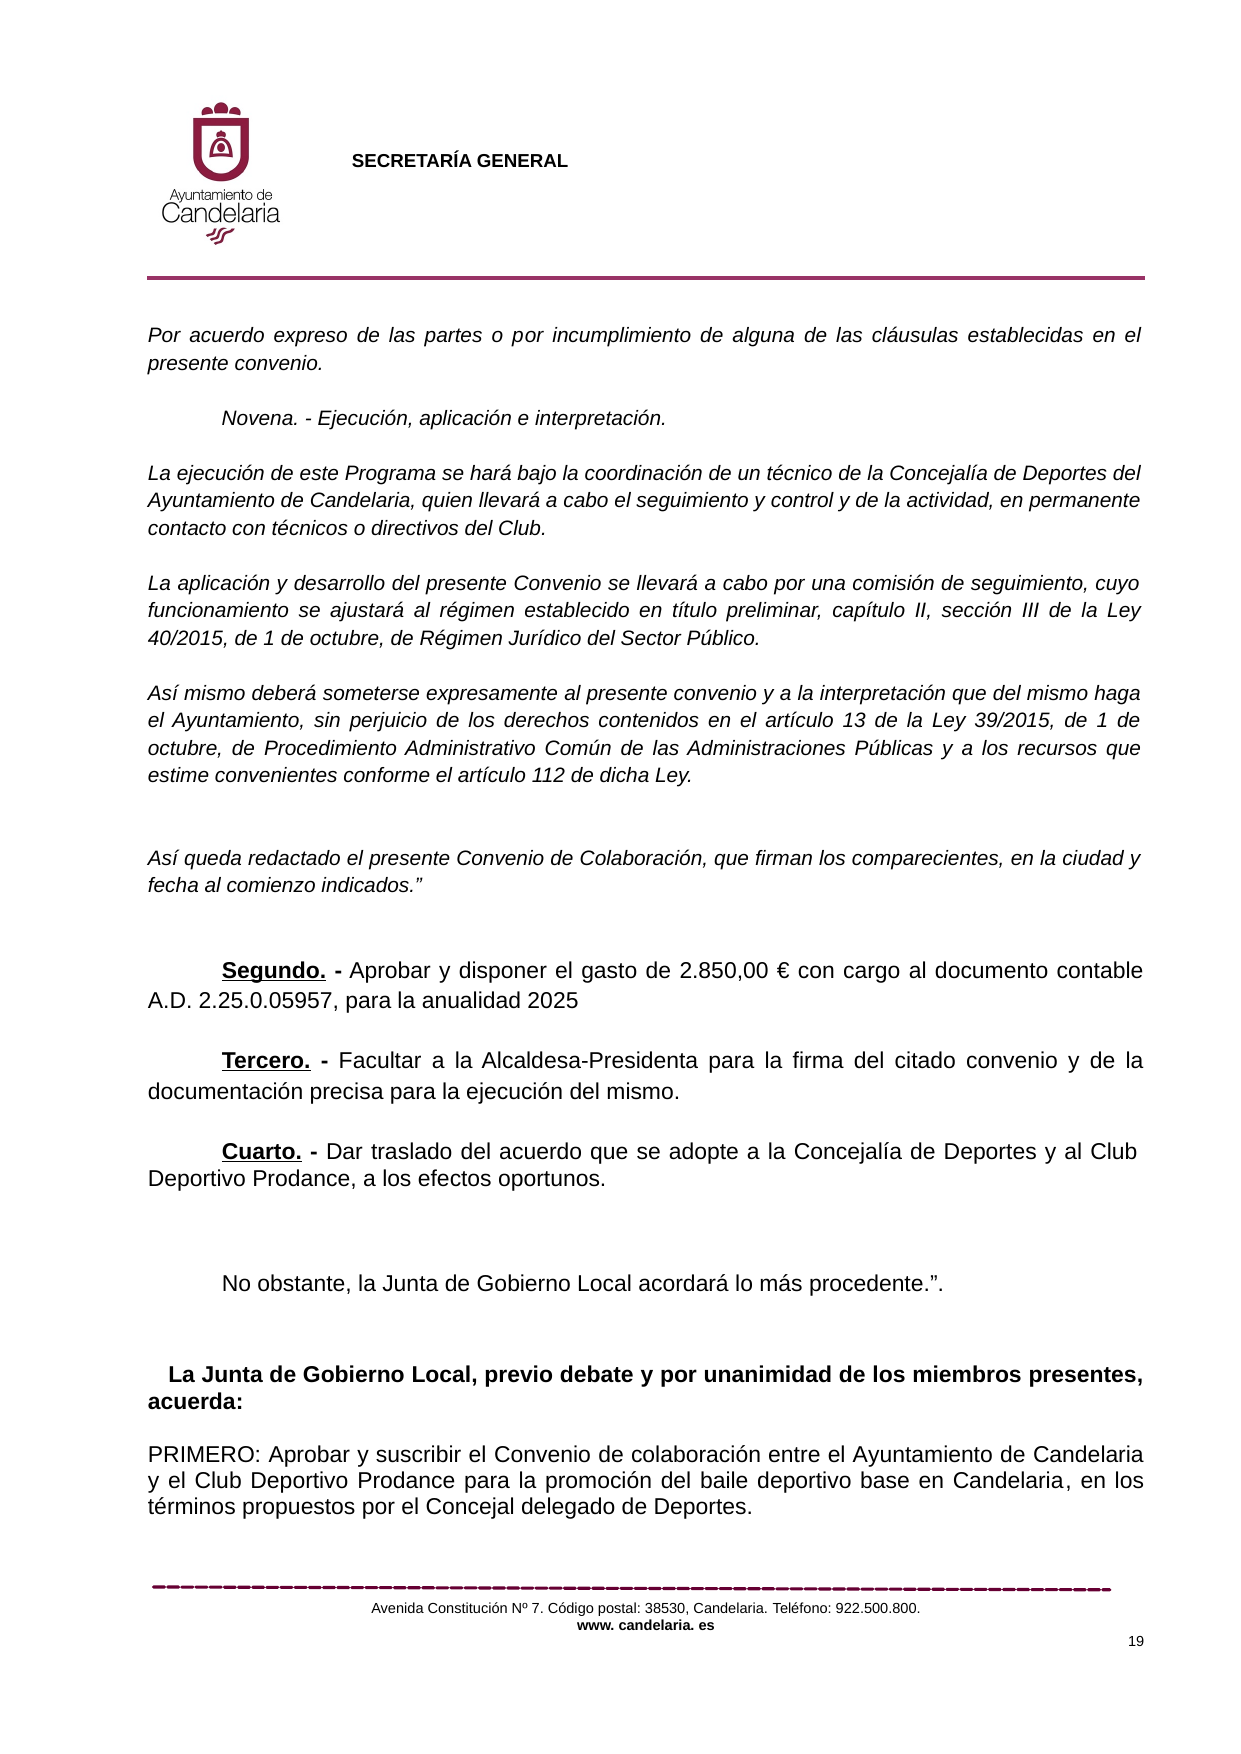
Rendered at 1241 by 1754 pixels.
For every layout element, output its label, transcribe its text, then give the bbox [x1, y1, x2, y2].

text Tercero. - Facultar a la Alcaldesa-Presidenta para la firma del citado convenio y de la documentación precisa para la ejecución del mismo. [148, 1047, 1144, 1104]
text PRIMERO: Aprobar y suscribir el Convenio de colaboración entre el Ayuntamiento de Candelaria y el Club Deportivo Prodance para la promoción del baile deportivo base en Candelaria, en los términos propuestos por el Concejal delegado de Deportes. [148, 1441, 1144, 1519]
text Por acuerdo expreso de las partes o por incumplimiento de alguna de las cláusulas establecidas en el presente convenio. [148, 323, 1144, 374]
text Así mismo deberá someterse expresamente al presente convenio y a la interpretación que del mismo haga el Ayuntamiento, sin perjuicio de los derechos contenidos en el artículo 13 de la Ley 39/2015, de 1 de octubre, de Procedimiento Administrativo Común de las Administraciones Públicas y a los recursos que estime convenientes conforme el artículo 112 de dicha Ley. [148, 680, 1144, 787]
text No obstante, la Junta de Gobierno Local acordará lo más procedente.”. [148, 1270, 1144, 1296]
text Novena. - Ejecución, aplicación e interpretación. [221, 405, 1144, 429]
text Así queda redactado el presente Convenio de Colaboración, que firman los comparecientes, en la ciudad y fecha al comienzo indicados.” [148, 845, 1144, 897]
text La Junta de Gobierno Local, previo debate y por unanimidad de los miembros presentes, acuerda: [148, 1361, 1144, 1414]
text La ejecución de este Programa se hará bajo la coordinación de un técnico de la Concejalía de Deportes del Ayuntamiento de Candelaria, quien llevará a cabo el seguimiento y control y de la actividad, en permanente contacto con técnicos o directivos del Club. [148, 460, 1144, 539]
text Cuarto. - Dar traslado del acuerdo que se adopte a la Concejalía de Deportes y al Club Deportivo Prodance, a los efectos oportunos. [148, 1138, 1138, 1191]
text Segundo. - Aprobar y disponer el gasto de 2.850,00 € con cargo al documento contable A.D. 2.25.0.05957, para la anualidad 2025 [148, 957, 1144, 1013]
text La aplicación y desarrollo del presente Convenio se llevará a cabo por una comisión de seguimiento, cuyo funcionamiento se ajustará al régimen establecido en título preliminar, capítulo II, sección III de la Ley 40/2015, de 1 de octubre, de Régimen Jurídico del Sector Público. [148, 570, 1144, 649]
